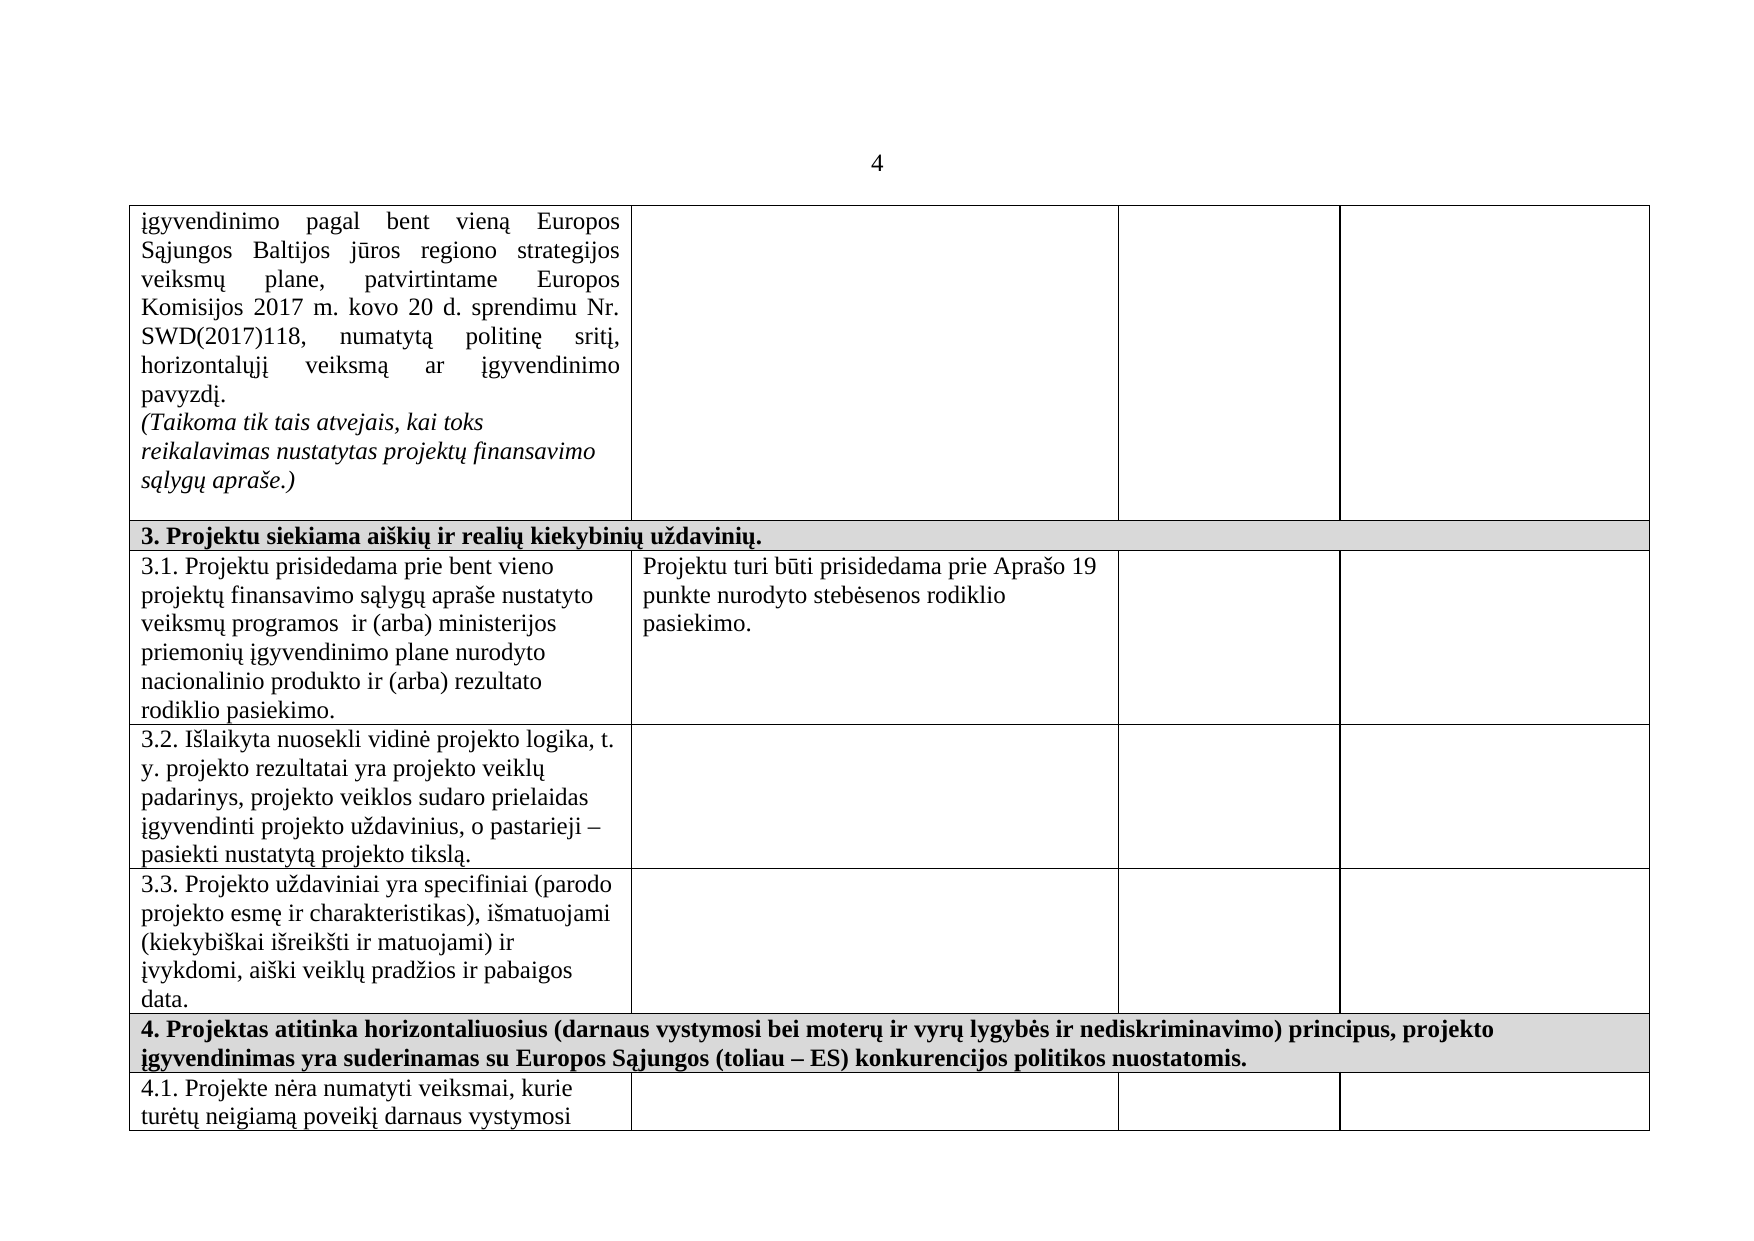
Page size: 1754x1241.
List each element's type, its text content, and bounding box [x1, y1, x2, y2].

table_cell įgyvendinimo pagal bent vieną Europos Sąjungos Baltijos jūros regiono strategijos veiksmų plane, patvirtintame Europos Komisijos 2017 m. kovo 20 d. sprendimu Nr. SWD(2017)118, numatytą politinę sritį, horizontalųjį veiksmą ar įgyvendinimo pavyzdį. (Taikoma tik tais atvejais, kai toks reikalavimas nustatytas projektų finansavimo sąlygų apraše.) [130, 206, 631, 520]
table_cell [1341, 206, 1649, 520]
table_cell [1341, 551, 1649, 723]
table_cell [1119, 551, 1339, 723]
table_cell 3.2. Išlaikyta nuosekli vidinė projekto logika, t. y. projekto rezultatai yra projekto veiklų padarinys, projekto veiklos sudaro prielaidas įgyvendinti projekto uždavinius, o pastarieji – pasiekti nustatytą projekto tikslą. [130, 725, 631, 868]
table_cell [1341, 869, 1649, 1013]
table_cell [1119, 725, 1339, 868]
table_cell [632, 869, 1118, 1013]
table_cell 3. Projektu siekiama aiškių ir realių kiekybinių uždavinių. [130, 521, 1649, 550]
table_cell 4.1. Projekte nėra numatyti veiksmai, kurie turėtų neigiamą poveikį darnaus vystymosi [130, 1073, 631, 1130]
table_cell [1119, 1073, 1339, 1130]
table_cell [632, 1073, 1118, 1130]
table_cell Projektu turi būti prisidedama prie Aprašo 19 punkte nurodyto stebėsenos rodiklio pasiekimo. [632, 551, 1118, 723]
table_cell [1119, 869, 1339, 1013]
table_cell 3.1. Projektu prisidedama prie bent vieno projektų finansavimo sąlygų apraše nustatyto veiksmų programos ir (arba) ministerijos priemonių įgyvendinimo plane nurodyto nacionalinio produkto ir (arba) rezultato rodiklio pasiekimo. [130, 551, 631, 723]
table_cell 4. Projektas atitinka horizontaliuosius (darnaus vystymosi bei moterų ir vyrų lygybės ir nediskriminavimo) principus, projekto įgyvendinimas yra suderinamas su Europos Sąjungos (toliau – ES) konkurencijos politikos nuostatomis. [130, 1014, 1649, 1072]
table_cell [632, 206, 1118, 520]
table_cell [1341, 725, 1649, 868]
table_cell [1119, 206, 1339, 520]
table_cell [632, 725, 1118, 868]
table_cell [1341, 1073, 1649, 1130]
table_cell 3.3. Projekto uždaviniai yra specifiniai (parodo projekto esmę ir charakteristikas), išmatuojami (kiekybiškai išreikšti ir matuojami) ir įvykdomi, aiški veiklų pradžios ir pabaigos data. [130, 869, 631, 1013]
